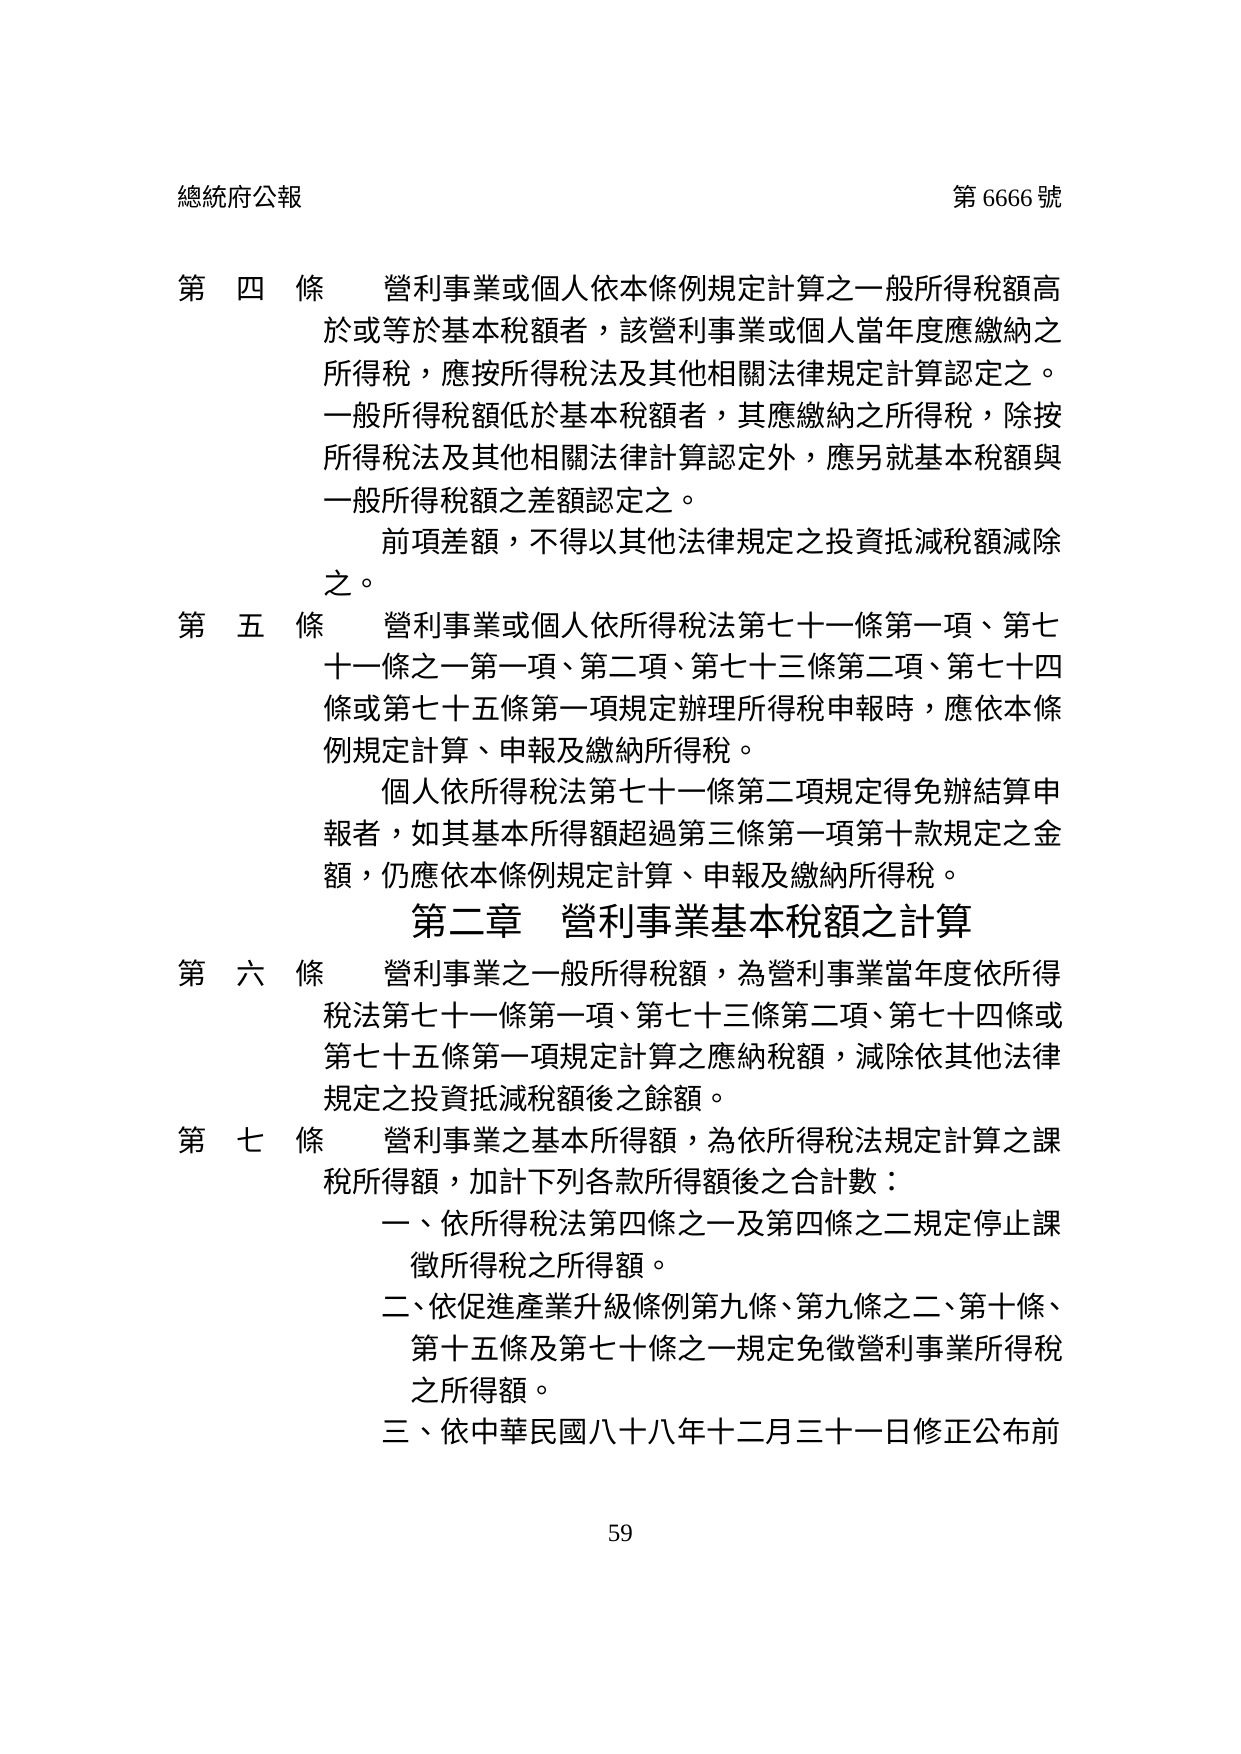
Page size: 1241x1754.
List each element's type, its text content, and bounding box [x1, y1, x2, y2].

text 第二章 營利事業基本稅額之計算 [411, 902, 1063, 944]
text 第 七 條 營利事業之基本所得額，為依所得稅法規定計算之課稅所得額，加計下列各款所得額後之合計數： [177, 1118, 1063, 1201]
text 三、依中華民國八十八年十二月三十一日修正公布前 [381, 1409, 1063, 1451]
text 前項差額，不得以其他法律規定之投資抵減稅額減除之。 [323, 519, 1063, 603]
text 第 四 條 營利事業或個人依本條例規定計算之一般所得稅額高於或等於基本稅額者，該營利事業或個人當年度應繳納之所得稅，應按所得稅法及其他相關法律規定計算認定之。一般所得稅額低於基本稅額者，其應繳納之所得稅，除按所得稅法及其他相關法律計算認定外，應另就基本稅額與一般所得稅額之差額認定之。 [177, 266, 1063, 519]
text 二、依促進產業升級條例第九條、第九條之二、第十條、第十五條及第七十條之一規定免徵營利事業所得稅之所得額。 [381, 1284, 1063, 1409]
text 一、依所得稅法第四條之一及第四條之二規定停止課徵所得稅之所得額。 [381, 1201, 1063, 1284]
text 第 六 條 營利事業之一般所得稅額，為營利事業當年度依所得稅法第七十一條第一項、第七十三條第二項、第七十四條或第七十五條第一項規定計算之應納稅額，減除依其他法律規定之投資抵減稅額後之餘額。 [177, 951, 1063, 1118]
text 第 五 條 營利事業或個人依所得稅法第七十一條第一項、第七十一條之一第一項、第二項、第七十三條第二項、第七十四條或第七十五條第一項規定辦理所得稅申報時，應依本條例規定計算、申報及繳納所得稅。 [177, 603, 1063, 769]
text 個人依所得稅法第七十一條第二項規定得免辦結算申報者，如其基本所得額超過第三條第一項第十款規定之金額，仍應依本條例規定計算、申報及繳納所得稅。 [323, 769, 1063, 894]
